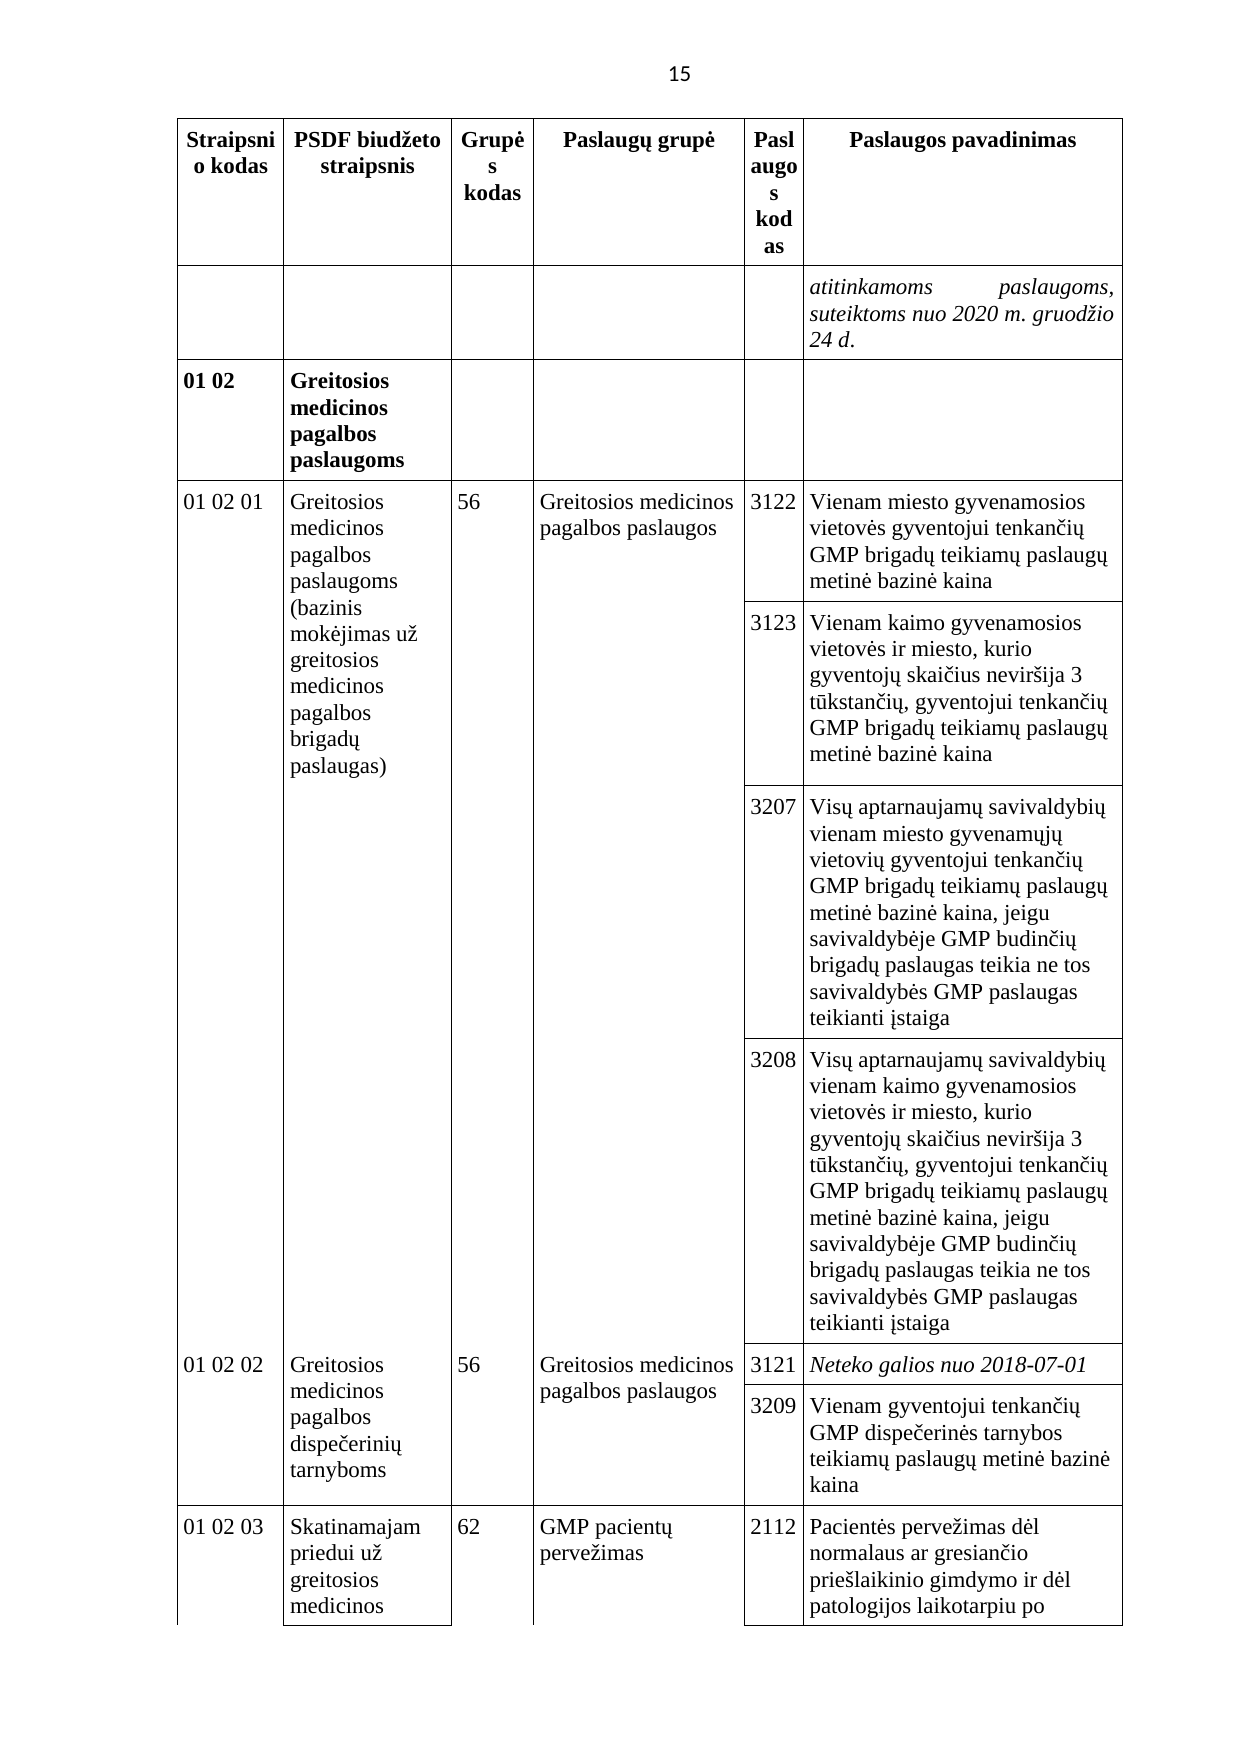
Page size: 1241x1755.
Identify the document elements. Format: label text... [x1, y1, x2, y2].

table_cell 2112 [745, 1506, 803, 1625]
table_cell [534, 785, 744, 1343]
table_cell [804, 360, 1122, 480]
table_cell 56 [452, 481, 533, 785]
table_cell [178, 266, 283, 359]
table_cell [534, 266, 744, 359]
table_cell [452, 785, 533, 1343]
table_cell Neteko galios nuo 2018-07-01 [804, 1344, 1122, 1384]
table_cell Greitosios medicinos pagalbos paslaugoms [284, 360, 451, 480]
table_cell 3121 [745, 1344, 803, 1384]
table_header Paslaugos kodas [745, 119, 803, 265]
table_cell [284, 266, 451, 359]
table_cell Vienam kaimo gyvenamosios vietovės ir miesto, kurio gyventojų skaičius neviršija 3 tūkstančių, gyventojui tenkančių GMP brigadų teikiamų paslaugų metinė bazinė kaina [804, 602, 1122, 785]
table_cell 56 [452, 1343, 533, 1505]
table_cell 3207 [745, 786, 803, 1037]
table_header PSDF biudžeto straipsnis [284, 119, 451, 265]
table_cell [452, 266, 533, 359]
table_header Grupės kodas [452, 119, 533, 265]
table_header Straipsnio kodas [178, 119, 283, 265]
table_cell Vienam gyventojui tenkančių GMP dispečerinės tarnybos teikiamų paslaugų metinė bazinė kaina [804, 1385, 1122, 1505]
table_cell Visų aptarnaujamų savivaldybių vienam kaimo gyvenamosios vietovės ir miesto, kurio gyventojų skaičius neviršija 3 tūkstančių, gyventojui tenkančių GMP brigadų teikiamų paslaugų metinė bazinė kaina, jeigu savivaldybėje GMP budinčių brigadų paslaugas teikia ne tos savivaldybės GMP paslaugas teikianti įstaiga [804, 1039, 1122, 1343]
table_cell 3122 [745, 481, 803, 601]
table_cell GMP pacientų pervežimas [534, 1506, 744, 1625]
table_cell 01 02 03 [178, 1506, 283, 1625]
table_cell 01 02 01 [178, 481, 283, 785]
table_cell Greitosios medicinos pagalbos dispečerinių tarnyboms [284, 1343, 451, 1505]
table_cell Greitosios medicinos pagalbos paslaugos [534, 1343, 744, 1505]
table_cell 3208 [745, 1039, 803, 1343]
table_cell [534, 360, 744, 480]
table_cell Greitosios medicinos pagalbos paslaugos [534, 481, 744, 785]
table_cell 01 02 02 [178, 1343, 283, 1505]
table_cell Skatinamajam priedui už greitosios medicinos [284, 1506, 451, 1625]
table_cell Pacientės pervežimas dėl normalaus ar gresiančio priešlaikinio gimdymo ir dėl patologijos laikotarpiu po [804, 1506, 1122, 1625]
table_cell [178, 785, 283, 1343]
table_cell atitinkamoms paslaugoms, suteiktoms nuo 2020 m. gruodžio 24 d. [804, 266, 1122, 359]
table_cell [745, 266, 803, 359]
table_cell [745, 360, 803, 480]
table_header Paslaugų grupė [534, 119, 744, 265]
table_cell Vienam miesto gyvenamosios vietovės gyventojui tenkančių GMP brigadų teikiamų paslaugų metinė bazinė kaina [804, 481, 1122, 601]
table_cell [284, 785, 451, 1343]
table_cell Greitosios medicinos pagalbos paslaugoms (bazinis mokėjimas už greitosios medicinos pagalbos brigadų paslaugas) [284, 481, 451, 785]
table_cell 3209 [745, 1385, 803, 1505]
table_cell [452, 360, 533, 480]
table_cell 3123 [745, 602, 803, 785]
table_cell 62 [452, 1506, 533, 1625]
table_cell 01 02 [178, 360, 283, 480]
table_header Paslaugos pavadinimas [804, 119, 1122, 265]
table_cell Visų aptarnaujamų savivaldybių vienam miesto gyvenamųjų vietovių gyventojui tenkančių GMP brigadų teikiamų paslaugų metinė bazinė kaina, jeigu savivaldybėje GMP budinčių brigadų paslaugas teikia ne tos savivaldybės GMP paslaugas teikianti įstaiga [804, 786, 1122, 1037]
